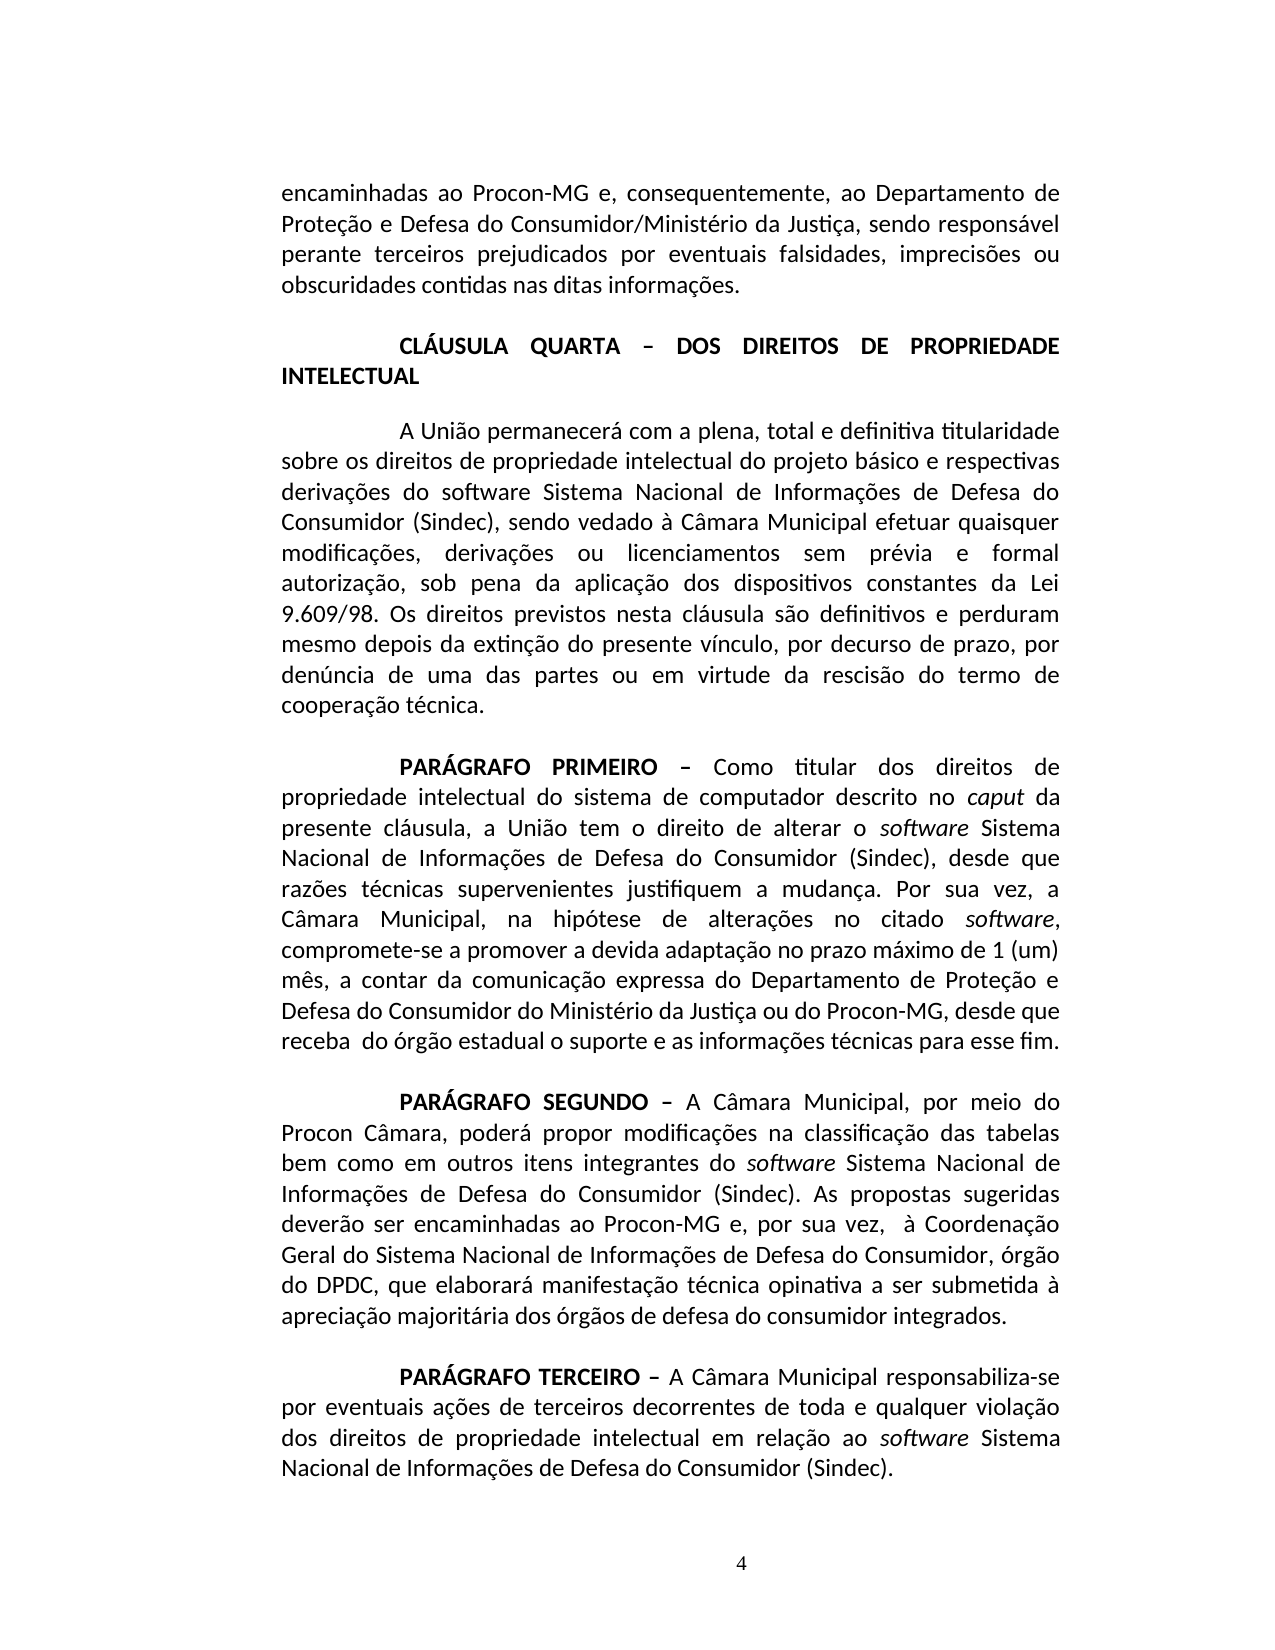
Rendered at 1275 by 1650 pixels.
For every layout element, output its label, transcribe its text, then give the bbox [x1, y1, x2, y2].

text A União permanecerá com a plena, total e definitiva titularidade sobre os direitos de propriedade intelectual do projeto básico e respectivas derivações do software Sistema Nacional de Informações de Defesa do Consumidor (Sindec), sendo vedado à Câmara Municipal efetuar quaisquer modificações, derivações ou licenciamentos sem prévia e formal autorização, sob pena da aplicação dos dispositivos constantes da Lei 9.609/98. Os direitos previstos nesta cláusula são definitivos e perduram mesmo depois da extinção do presente vínculo, por decurso de prazo, por denúncia de uma das partes ou em virtude da rescisão do termo de cooperação técnica. [281, 415, 1061, 720]
text PARÁGRAFO TERCEIRO – A Câmara Municipal responsabiliza-se por eventuais ações de terceiros decorrentes de toda e qualquer violação dos direitos de propriedade intelectual em relação ao software Sistema Nacional de Informações de Defesa do Consumidor (Sindec). [281, 1361, 1061, 1483]
text CLÁUSULA QUARTA – DOS DIREITOS DE PROPRIEDADE INTELECTUAL [281, 330, 1061, 391]
text encaminhadas ao Procon-MG e, consequentemente, ao Departamento de Proteção e Defesa do Consumidor/Ministério da Justiça, sendo responsável perante terceiros prejudicados por eventuais falsidades, imprecisões ou obscuridades contidas nas ditas informações. [281, 177, 1061, 299]
text PARÁGRAFO SEGUNDO – A Câmara Municipal, por meio do Procon Câmara, poderá propor modificações na classificação das tabelas bem como em outros itens integrantes do software Sistema Nacional de Informações de Defesa do Consumidor (Sindec). As propostas sugeridas deverão ser encaminhadas ao Procon-MG e, por sua vez, à Coordenação Geral do Sistema Nacional de Informações de Defesa do Consumidor, órgão do DPDC, que elaborará manifestação técnica opinativa a ser submetida à apreciação majoritária dos órgãos de defesa do consumidor integrados. [281, 1086, 1061, 1331]
text PARÁGRAFO PRIMEIRO – Como titular dos direitos de propriedade intelectual do sistema de computador descrito no caput da presente cláusula, a União tem o direito de alterar o software Sistema Nacional de Informações de Defesa do Consumidor (Sindec), desde que razões técnicas supervenientes justifiquem a mudança. Por sua vez, a Câmara Municipal, na hipótese de alterações no citado software, compromete-se a promover a devida adaptação no prazo máximo de 1 (um) mês, a contar da comunicação expressa do Departamento de Proteção e Defesa do Consumidor do Ministério da Justiça ou do Procon-MG, desde que receba do órgão estadual o suporte e as informações técnicas para esse fim. [281, 751, 1061, 1056]
